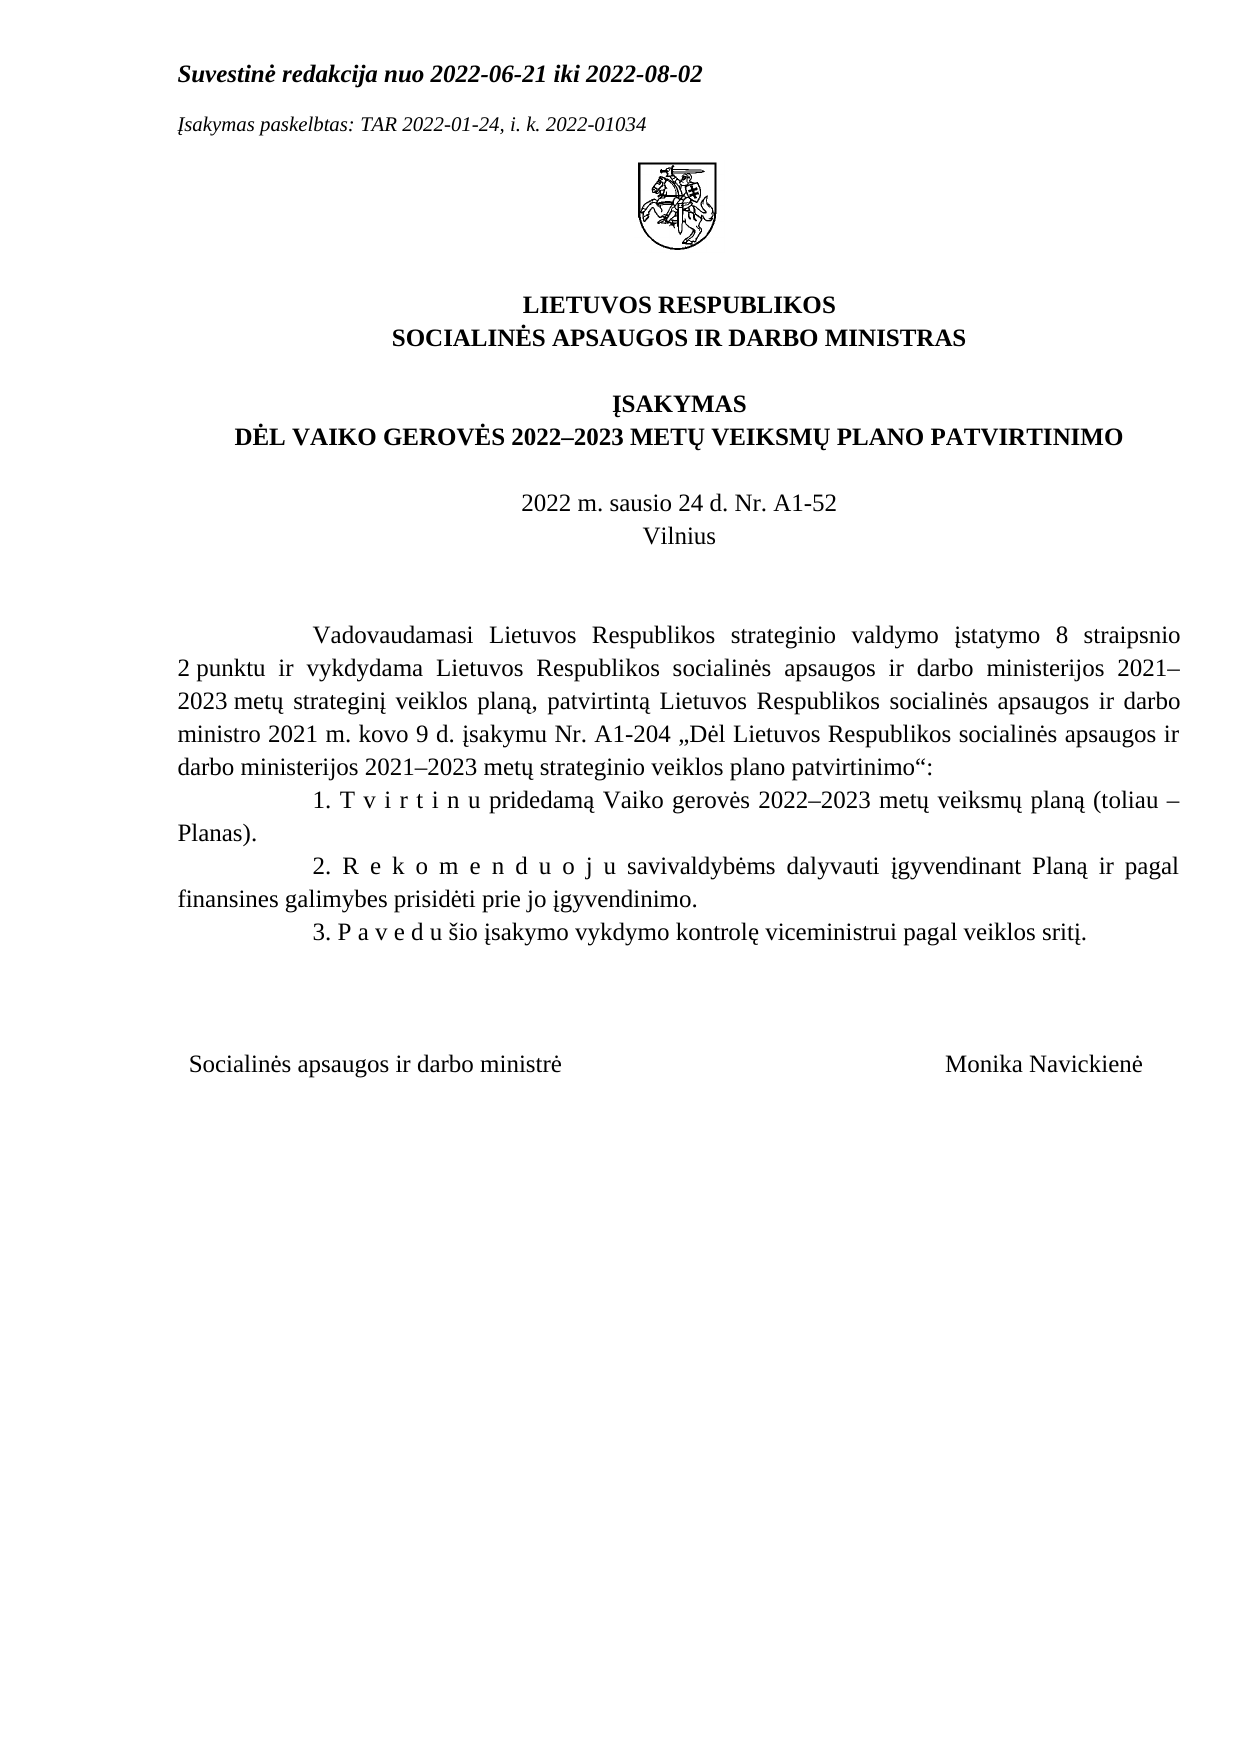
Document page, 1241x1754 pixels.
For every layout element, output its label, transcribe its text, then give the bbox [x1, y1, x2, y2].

text Vadovaudamasi Lietuvos Respublikos strateginio valdymo įstatymo 8 straipsnio 2 punktu ir vykdydama Lietuvos Respublikos socialinės apsaugos ir darbo ministerijos 2021–2023 metų strateginį veiklos planą, patvirtintą Lietuvos Respublikos socialinės apsaugos ir darbo ministro 2021 m. kovo 9 d. įsakymu Nr. A1-204 „Dėl Lietuvos Respublikos socialinės apsaugos ir darbo ministerijos 2021–2023 metų strateginio veiklos plano patvirtinimo“: [177, 620, 1181, 781]
text 3. P a v e d u šio įsakymo vykdymo kontrolę viceministrui pagal veiklos sritį. [177, 917, 1181, 946]
text 2022 m. sausio 24 d. Nr. A1-52 [177, 488, 1181, 517]
text Socialinės apsaugos ir darbo ministrė Monika Navickienė [188, 1049, 1181, 1078]
text DĖL VAIKO GEROVĖS 2022–2023 METŲ VEIKSMŲ PLANO PATVIRTINIMO [177, 422, 1181, 451]
text ĮSAKYMAS [177, 389, 1181, 418]
text 1. T v i r t i n u pridedamą Vaiko gerovės 2022–2023 metų veiksmų planą (toliau – Planas). [177, 785, 1181, 847]
text LIETUVOS RESPUBLIKOS [177, 290, 1181, 318]
text Suvestinė redakcija nuo 2022-06-21 iki 2022-08-02 [177, 59, 1181, 88]
text 2. R e k o m e n d u o j u savivaldybėms dalyvauti įgyvendinant Planą ir pagal finansines galimybes prisidėti prie jo įgyvendinimo. [177, 851, 1181, 913]
text SOCIALINĖS APSAUGOS IR DARBO MINISTRAS [177, 323, 1181, 352]
text Vilnius [177, 521, 1181, 550]
text Įsakymas paskelbtas: TAR 2022-01-24, i. k. 2022-01034 [177, 112, 1181, 136]
